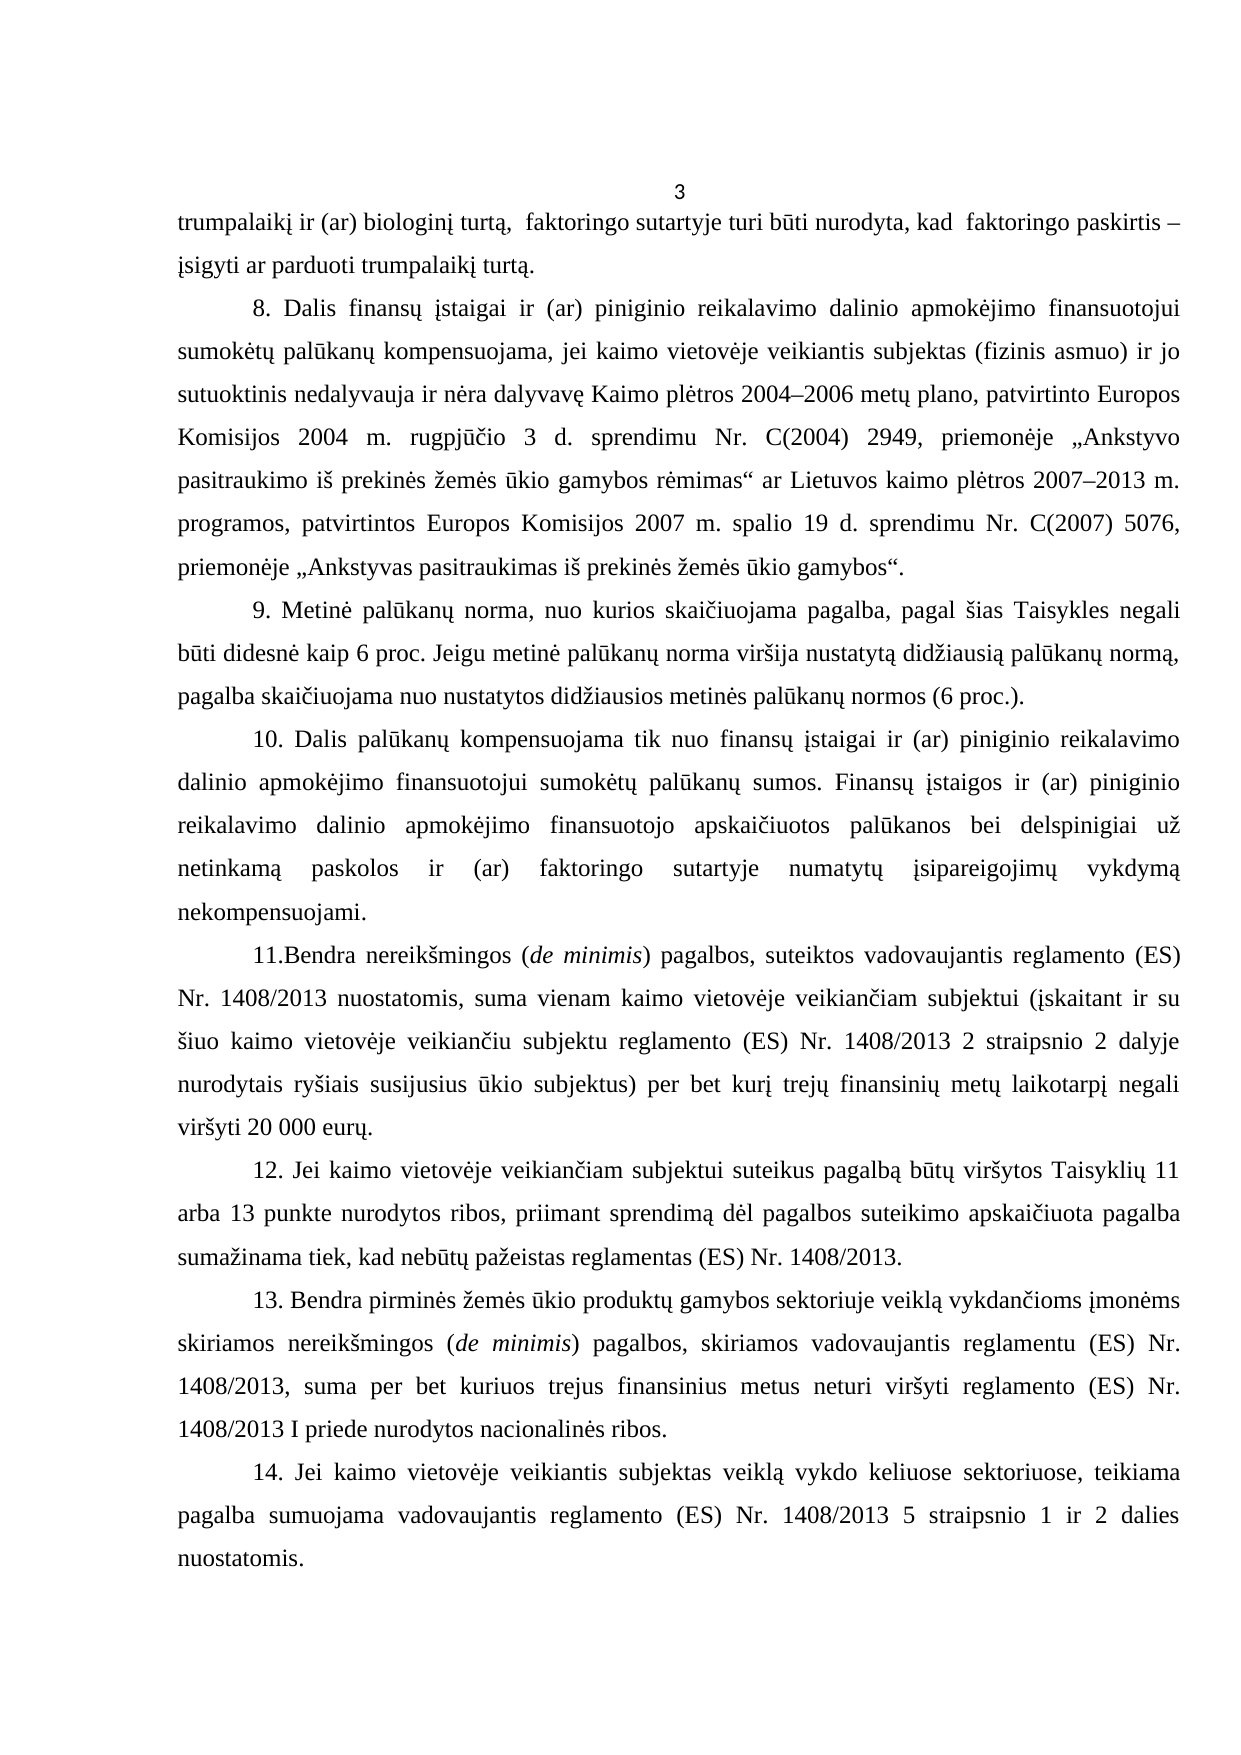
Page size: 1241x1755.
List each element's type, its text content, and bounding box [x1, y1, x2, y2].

text 12. Jei kaimo vietovėje veikiančiam subjektui suteikus pagalbą būtų viršytos Taisyklių 11 arba 13 punkte nurodytos ribos, priimant sprendimą dėl pagalbos suteikimo apskaičiuota pagalba sumažinama tiek, kad nebūtų pažeistas reglamentas (ES) Nr. 1408/2013. [177, 1155, 1181, 1270]
text 10. Dalis palūkanų kompensuojama tik nuo finansų įstaigai ir (ar) piniginio reikalavimo dalinio apmokėjimo finansuotojui sumokėtų palūkanų sumos. Finansų įstaigos ir (ar) piniginio reikalavimo dalinio apmokėjimo finansuotojo apskaičiuotos palūkanos bei delspinigiai už netinkamą paskolos ir (ar) faktoringo sutartyje numatytų įsipareigojimų vykdymą nekompensuojami. [177, 724, 1181, 925]
text 13. Bendra pirminės žemės ūkio produktų gamybos sektoriuje veiklą vykdančioms įmonėms skiriamos nereikšmingos (de minimis) pagalbos, skiriamos vadovaujantis reglamentu (ES) Nr. 1408/2013, suma per bet kuriuos trejus finansinius metus neturi viršyti reglamento (ES) Nr. 1408/2013 I priede nurodytos nacionalinės ribos. [177, 1285, 1181, 1443]
text 14. Jei kaimo vietovėje veikiantis subjektas veiklą vykdo keliuose sektoriuose, teikiama pagalba sumuojama vadovaujantis reglamento (ES) Nr. 1408/2013 5 straipsnio 1 ir 2 dalies nuostatomis. [177, 1457, 1181, 1572]
text 9. Metinė palūkanų norma, nuo kurios skaičiuojama pagalba, pagal šias Taisykles negali būti didesnė kaip 6 proc. Jeigu metinė palūkanų norma viršija nustatytą didžiausią palūkanų normą, pagalba skaičiuojama nuo nustatytos didžiausios metinės palūkanų normos (6 proc.). [177, 595, 1181, 710]
text 11.Bendra nereikšmingos (de minimis) pagalbos, suteiktos vadovaujantis reglamento (ES) Nr. 1408/2013 nuostatomis, suma vienam kaimo vietovėje veikiančiam subjektui (įskaitant ir su šiuo kaimo vietovėje veikiančiu subjektu reglamento (ES) Nr. 1408/2013 2 straipsnio 2 dalyje nurodytais ryšiais susijusius ūkio subjektus) per bet kurį trejų finansinių metų laikotarpį negali viršyti 20 000 eurų. [177, 940, 1181, 1141]
text 8. Dalis finansų įstaigai ir (ar) piniginio reikalavimo dalinio apmokėjimo finansuotojui sumokėtų palūkanų kompensuojama, jei kaimo vietovėje veikiantis subjektas (fizinis asmuo) ir jo sutuoktinis nedalyvauja ir nėra dalyvavę Kaimo plėtros 2004–2006 metų plano, patvirtinto Europos Komisijos 2004 m. rugpjūčio 3 d. sprendimu Nr. C(2004) 2949, priemonėje „Ankstyvo pasitraukimo iš prekinės žemės ūkio gamybos rėmimas“ ar Lietuvos kaimo plėtros 2007–2013 m. programos, patvirtintos Europos Komisijos 2007 m. spalio 19 d. sprendimu Nr. C(2007) 5076, priemonėje „Ankstyvas pasitraukimas iš prekinės žemės ūkio gamybos“. [177, 293, 1181, 580]
text trumpalaikį ir (ar) biologinį turtą, faktoringo sutartyje turi būti nurodyta, kad faktoringo paskirtis – įsigyti ar parduoti trumpalaikį turtą. [177, 207, 1181, 278]
